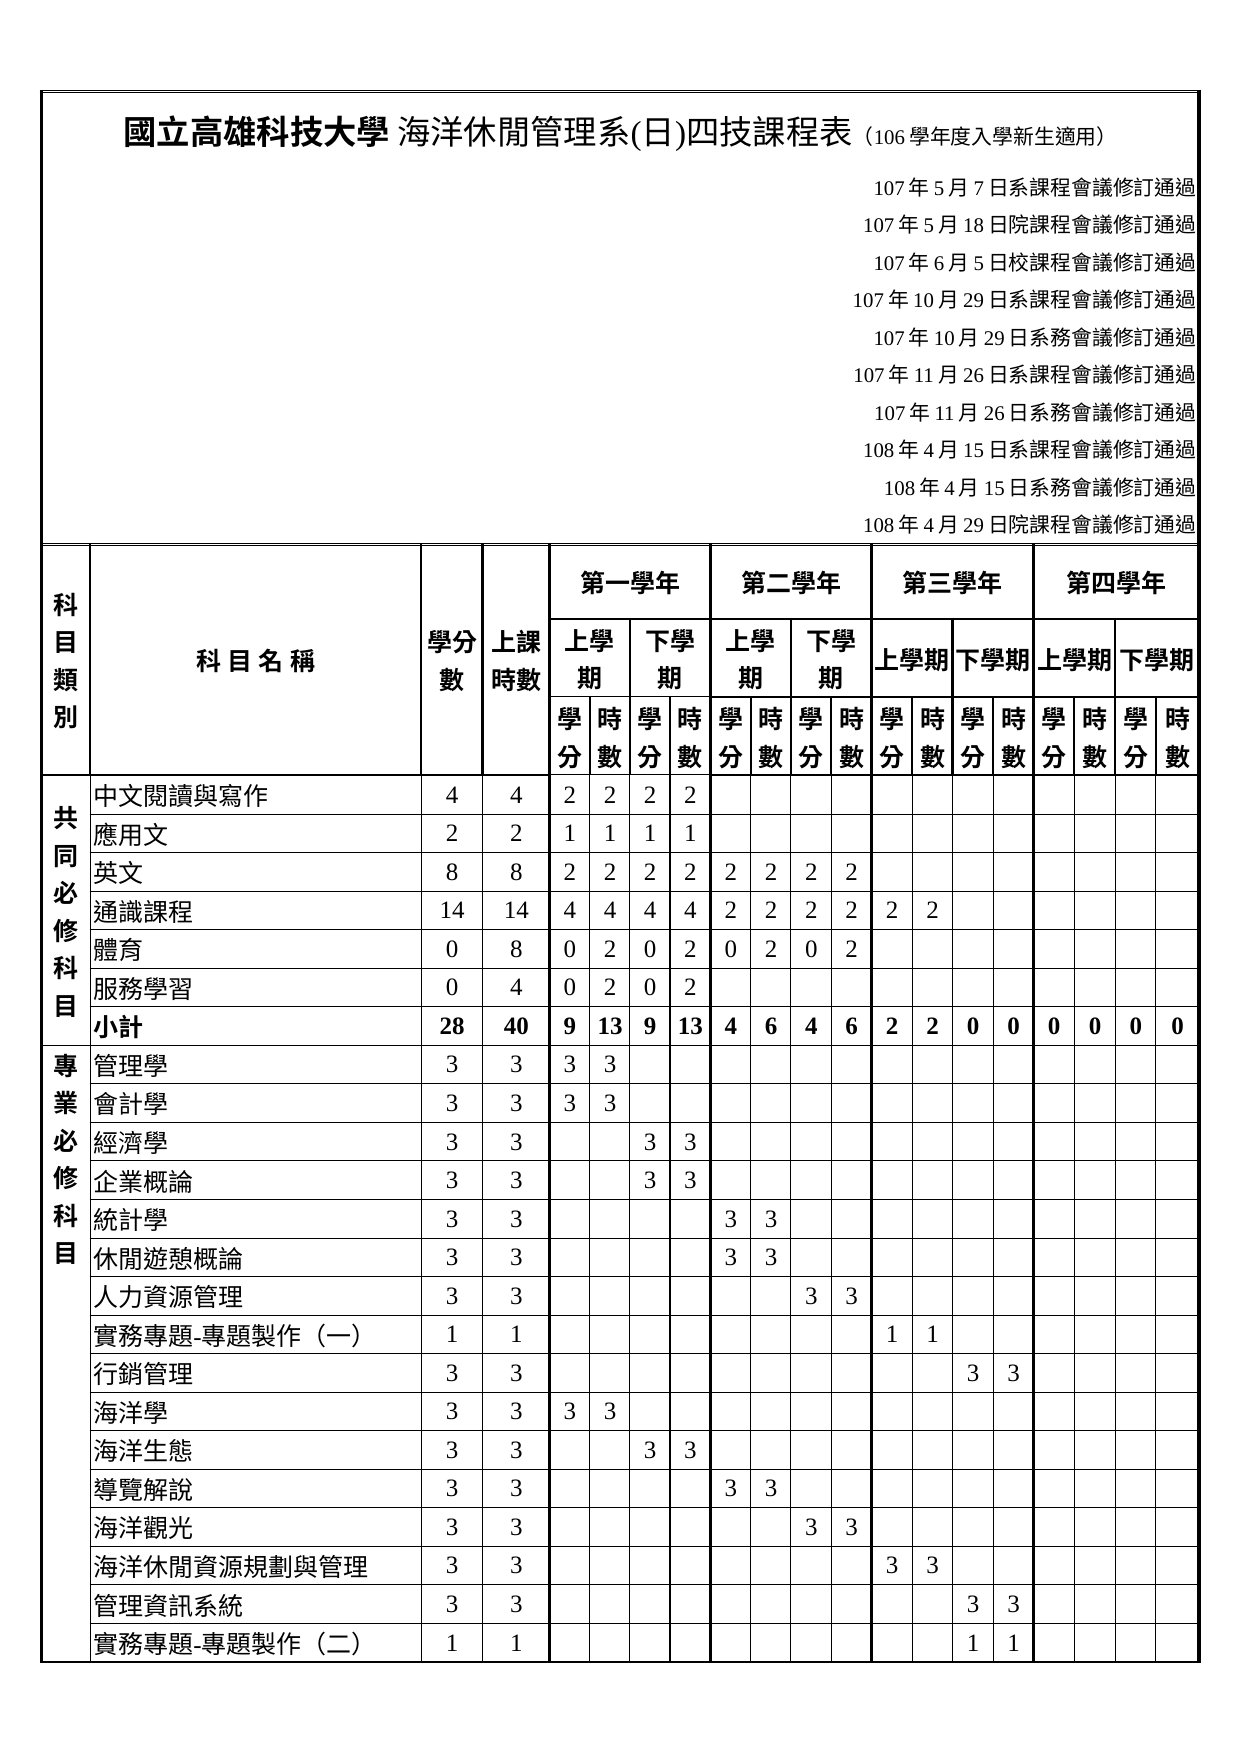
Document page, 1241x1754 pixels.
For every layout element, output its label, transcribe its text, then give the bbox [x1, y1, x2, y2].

table_cell 4 [551, 892, 589, 929]
table_cell [1035, 853, 1074, 891]
table_cell 3 [483, 1200, 548, 1237]
table_cell [873, 1585, 912, 1623]
table_cell 3 [422, 1200, 482, 1237]
table_cell [551, 1239, 589, 1276]
table_cell [873, 776, 912, 813]
table_cell 科目類別 [43, 546, 89, 774]
table_cell 0 [422, 969, 482, 1006]
table_cell [1116, 1200, 1155, 1237]
table_cell 體育 [91, 930, 421, 968]
table_cell 3 [953, 1585, 993, 1623]
table_cell 英文 [91, 853, 421, 891]
table_cell 3 [630, 1161, 669, 1199]
table_cell [630, 1200, 669, 1237]
table_cell 上學期 [1035, 620, 1114, 696]
table_cell [1035, 1431, 1074, 1469]
table_cell [1116, 892, 1155, 929]
table_cell 3 [671, 1431, 709, 1469]
table_cell 3 [483, 1277, 548, 1314]
table_cell 學分 [712, 698, 750, 774]
table_cell 休閒遊憩概論 [91, 1239, 421, 1276]
table_cell 0 [1035, 1007, 1074, 1045]
table_cell [751, 1046, 790, 1083]
table_cell 2 [791, 892, 831, 929]
table_cell 1 [551, 815, 589, 852]
table_cell [751, 1354, 790, 1392]
table_cell 科 目 名 稱 [91, 546, 420, 774]
table_cell 3 [994, 1354, 1032, 1392]
table_cell 3 [422, 1239, 482, 1276]
table_cell 3 [422, 1123, 482, 1160]
table_cell 0 [953, 1007, 993, 1045]
table_cell [913, 1470, 952, 1507]
table_cell 2 [751, 853, 790, 891]
table_cell [994, 1046, 1032, 1083]
table_cell [751, 1624, 790, 1661]
table_cell [994, 776, 1032, 813]
table_header 國立高雄科技大學 海洋休閒管理系(日)四技課程表（106學年度入學新生適用） 107年5月7日系課程會議修訂通過 107年5月18日院課程會議修訂通過 107年6月5日校課程會議修訂通過 107年10月29日系課程會議修訂通過 107年10月29日系務會議修訂通過 107年11月26日系課程會議修訂通過 107年11月26日系務會議修訂通過 108年4月15日系課程會議修訂通過 108年4月15日系務會議修訂通過 108年4月29日院課程會議修訂通過 [43, 93, 1197, 543]
table_cell [1156, 969, 1197, 1006]
table_cell [994, 1508, 1032, 1546]
table_cell [630, 1508, 669, 1546]
table_cell [1116, 1508, 1155, 1546]
table_cell [671, 1084, 709, 1122]
table_cell 4 [630, 892, 669, 929]
table_cell [953, 1239, 993, 1276]
table_cell 3 [551, 1084, 589, 1122]
table_cell [1156, 930, 1197, 968]
table_cell 3 [590, 1393, 629, 1430]
table_cell 學分 [1116, 698, 1155, 774]
table_cell [913, 1585, 952, 1623]
table_cell 時數 [832, 698, 870, 774]
table_cell 8 [483, 930, 548, 968]
table_cell [994, 1431, 1032, 1469]
table_cell [1156, 815, 1197, 852]
table_cell 時數 [752, 698, 790, 774]
table_cell [1075, 1431, 1115, 1469]
table_cell 28 [422, 1007, 482, 1045]
table_cell 0 [1156, 1007, 1197, 1045]
table_cell 2 [873, 892, 912, 929]
table_cell [913, 1084, 952, 1122]
table_cell [1075, 930, 1115, 968]
table_cell [1156, 1123, 1197, 1160]
table_cell 海洋學 [91, 1393, 421, 1430]
table_cell [751, 1123, 790, 1160]
table_cell 13 [671, 1007, 709, 1045]
table_cell [832, 815, 870, 852]
table_cell 通識課程 [91, 892, 421, 929]
table_cell [630, 1046, 669, 1083]
table_cell [671, 1547, 709, 1584]
table_cell 3 [422, 1431, 482, 1469]
table_cell 學分 [873, 698, 911, 774]
table_cell [791, 1239, 831, 1276]
table_cell 2 [671, 930, 709, 968]
table_cell [1116, 1046, 1155, 1083]
table_cell [1116, 1354, 1155, 1392]
table_cell [1156, 1161, 1197, 1199]
table_cell [953, 892, 993, 929]
table_cell [1075, 1084, 1115, 1122]
table_cell 0 [1075, 1007, 1115, 1045]
table_cell [1116, 1393, 1155, 1430]
table_cell [953, 1547, 993, 1584]
table_cell [1116, 853, 1155, 891]
table_cell [1035, 776, 1074, 813]
table_cell [873, 1393, 912, 1430]
table_cell [1075, 1354, 1115, 1392]
table_cell [1075, 853, 1115, 891]
table_cell 第四學年 [1035, 546, 1197, 618]
table_cell 3 [671, 1123, 709, 1160]
table_cell [832, 1431, 870, 1469]
table_cell [551, 1354, 589, 1392]
table_cell [953, 1277, 993, 1314]
table_cell [832, 1354, 870, 1392]
table_cell 13 [590, 1007, 629, 1045]
table_cell 3 [791, 1508, 831, 1546]
table_cell [1116, 930, 1155, 968]
table_cell [590, 1431, 629, 1469]
table_cell [1116, 1277, 1155, 1314]
table_cell 時數 [994, 698, 1032, 774]
table_cell 應用文 [91, 815, 421, 852]
table_cell [551, 1508, 589, 1546]
table_cell [1116, 1084, 1155, 1122]
table_cell 1 [590, 815, 629, 852]
table_cell 導覽解說 [91, 1470, 421, 1507]
table_cell 2 [671, 853, 709, 891]
table_cell 管理資訊系統 [91, 1585, 421, 1623]
table_cell [1075, 1161, 1115, 1199]
table_cell 中文閱讀與寫作 [91, 776, 421, 813]
table_cell 實務專題-專題製作（二） [91, 1624, 421, 1661]
table_cell 上課時數 [484, 546, 548, 774]
table_cell 3 [913, 1547, 952, 1584]
table_cell [630, 1624, 669, 1661]
table_cell [873, 853, 912, 891]
table_cell [712, 815, 750, 852]
table_cell 2 [913, 892, 952, 929]
table_cell 3 [422, 1585, 482, 1623]
table_cell 0 [791, 930, 831, 968]
table_cell [1156, 1277, 1197, 1314]
table_cell [712, 1123, 750, 1160]
table_cell [551, 1316, 589, 1353]
table_cell 1 [671, 815, 709, 852]
table_cell [994, 930, 1032, 968]
table_cell [994, 1084, 1032, 1122]
table_cell [1075, 1277, 1115, 1314]
table_cell [671, 1239, 709, 1276]
table_cell 企業概論 [91, 1161, 421, 1199]
table_cell 第一學年 [551, 546, 709, 618]
table_cell [791, 1084, 831, 1122]
table_cell 3 [483, 1084, 548, 1122]
table_cell 2 [551, 775, 589, 813]
table_cell 3 [422, 1508, 482, 1546]
table_cell 3 [422, 1547, 482, 1584]
table_cell 4 [422, 776, 482, 813]
table_cell [712, 1393, 750, 1430]
table_cell [873, 1161, 912, 1199]
table_cell [671, 1470, 709, 1507]
table_cell [1035, 1585, 1074, 1623]
table_cell [791, 815, 831, 852]
table_cell 0 [551, 969, 589, 1006]
table_cell [832, 1084, 870, 1122]
table_cell 3 [712, 1470, 750, 1507]
table_cell 學分 [954, 698, 992, 774]
table_cell [832, 969, 870, 1006]
table_cell [832, 1393, 870, 1430]
table_cell [913, 1123, 952, 1160]
table_cell [1156, 1508, 1197, 1546]
table_cell 0 [422, 930, 482, 968]
table_cell [1035, 1277, 1074, 1314]
table_cell [953, 1508, 993, 1546]
table_cell [671, 1624, 709, 1661]
table_cell [953, 815, 993, 852]
table_cell 海洋生態 [91, 1431, 421, 1469]
table_cell [551, 1585, 589, 1623]
table_cell [1075, 815, 1115, 852]
table_cell 1 [483, 1624, 548, 1661]
table_cell 3 [590, 1046, 629, 1083]
table_cell [671, 1508, 709, 1546]
table_cell [791, 1161, 831, 1199]
table_cell 3 [483, 1161, 548, 1199]
table_cell 3 [422, 1277, 482, 1314]
table_cell 0 [630, 930, 669, 968]
table_cell [1035, 1123, 1074, 1160]
table_cell [1035, 969, 1074, 1006]
table_cell [953, 776, 993, 813]
table_cell [751, 969, 790, 1006]
table_cell 時數 [913, 698, 951, 774]
table_cell [994, 853, 1032, 891]
table_cell 統計學 [91, 1200, 421, 1237]
table_cell 2 [712, 892, 750, 929]
table_cell 3 [422, 1161, 482, 1199]
table_cell 行銷管理 [91, 1354, 421, 1392]
table_cell [873, 1624, 912, 1661]
table_cell [873, 1200, 912, 1237]
table_cell [1156, 1200, 1197, 1237]
table_cell 4 [483, 776, 548, 813]
table_cell 8 [483, 853, 548, 891]
table_cell [590, 1200, 629, 1237]
table_cell [1035, 1084, 1074, 1122]
table_cell [551, 1624, 589, 1661]
table_cell [953, 1084, 993, 1122]
table_cell [1035, 1200, 1074, 1237]
table_cell [630, 1239, 669, 1276]
table_cell 3 [422, 1084, 482, 1122]
table_cell [873, 1431, 912, 1469]
table_cell [1075, 1200, 1115, 1237]
table_cell 2 [422, 815, 482, 852]
table_cell [551, 1161, 589, 1199]
table_cell [913, 1046, 952, 1083]
table_cell [712, 776, 750, 813]
table_cell [791, 1123, 831, 1160]
table_cell 3 [832, 1508, 870, 1546]
table_cell [994, 969, 1032, 1006]
table_cell [751, 1431, 790, 1469]
table_cell 4 [590, 892, 629, 929]
table_cell [1035, 1239, 1074, 1276]
table_cell [1075, 1393, 1115, 1430]
table_cell 時數 [1075, 698, 1114, 774]
table_cell 1 [873, 1316, 912, 1353]
table_cell 小計 [91, 1007, 421, 1045]
table_cell [873, 815, 912, 852]
table_cell 3 [953, 1354, 993, 1392]
table_cell [1035, 892, 1074, 929]
table_cell [712, 1508, 750, 1546]
table_cell 2 [630, 853, 669, 891]
table_cell [1035, 1046, 1074, 1083]
table_cell [1116, 1161, 1155, 1199]
table_cell 海洋休閒資源規劃與管理 [91, 1547, 421, 1584]
table_cell 上學期 [873, 620, 951, 696]
table_cell 9 [630, 1007, 669, 1045]
table_cell 0 [551, 930, 589, 968]
table_cell [712, 1046, 750, 1083]
table_cell [1035, 1624, 1074, 1661]
table_cell [1075, 969, 1115, 1006]
table_cell [1075, 1585, 1115, 1623]
table_cell [791, 1624, 831, 1661]
table_cell 2 [590, 853, 629, 891]
table_cell [1156, 1547, 1197, 1584]
table_cell [994, 1470, 1032, 1507]
table_cell 2 [751, 930, 790, 968]
table_cell [630, 1316, 669, 1353]
table_cell [1156, 1393, 1197, 1430]
table_cell [551, 1277, 589, 1314]
table_cell [1075, 1547, 1115, 1584]
table_cell [590, 1508, 629, 1546]
table_cell [832, 776, 870, 813]
table_cell [671, 1277, 709, 1314]
table_cell 3 [483, 1585, 548, 1623]
table_cell 時數 [591, 697, 629, 774]
table_cell [873, 1123, 912, 1160]
table_cell [1075, 776, 1115, 813]
table_cell [590, 1239, 629, 1276]
table_cell [1156, 1624, 1197, 1661]
table_cell 管理學 [91, 1046, 421, 1083]
table_cell [1035, 1508, 1074, 1546]
table_cell 3 [551, 1046, 589, 1083]
table_cell [1116, 1470, 1155, 1507]
table_cell [873, 1084, 912, 1122]
table_cell [873, 1470, 912, 1507]
table_cell [1116, 1624, 1155, 1661]
table_cell [913, 969, 952, 1006]
table_cell [913, 815, 952, 852]
table_cell [1116, 815, 1155, 852]
table_cell 下學期 [1116, 620, 1197, 696]
table_cell [590, 1316, 629, 1353]
table_cell [590, 1161, 629, 1199]
table_cell [671, 1354, 709, 1392]
table_cell [1075, 1046, 1115, 1083]
table_cell [913, 1354, 952, 1392]
table_cell [1156, 1046, 1197, 1083]
table_cell [1156, 1585, 1197, 1623]
table_cell [630, 1470, 669, 1507]
table_cell [1156, 1354, 1197, 1392]
table_cell [1156, 1316, 1197, 1353]
table_cell [1035, 1470, 1074, 1507]
table_cell [832, 1585, 870, 1623]
table_cell [832, 1161, 870, 1199]
table_cell 時數 [1157, 698, 1197, 774]
table_cell [913, 776, 952, 813]
table_cell [551, 1470, 589, 1507]
table_cell [751, 776, 790, 813]
table_cell 3 [630, 1431, 669, 1469]
table_cell [1075, 1508, 1115, 1546]
table_cell 3 [483, 1547, 548, 1584]
table_cell 2 [832, 892, 870, 929]
table_cell [953, 1123, 993, 1160]
table_cell 4 [671, 892, 709, 929]
table_cell [953, 853, 993, 891]
table_cell [913, 1508, 952, 1546]
table_cell [791, 1046, 831, 1083]
table_cell 3 [483, 1470, 548, 1507]
table_cell [551, 1431, 589, 1469]
table_cell 3 [483, 1123, 548, 1160]
table_cell [590, 1585, 629, 1623]
table_cell 3 [751, 1200, 790, 1237]
table_cell 2 [712, 853, 750, 891]
table_cell [1035, 930, 1074, 968]
table_cell 2 [630, 775, 669, 813]
table_cell [1035, 1393, 1074, 1430]
table_cell [712, 1585, 750, 1623]
table_cell 40 [483, 1007, 548, 1045]
table_cell 3 [751, 1239, 790, 1276]
table_cell [712, 1084, 750, 1122]
table_cell [1116, 1316, 1155, 1353]
table_cell [873, 1354, 912, 1392]
table_cell 1 [630, 815, 669, 852]
table_cell 下學期 [631, 620, 709, 696]
table_cell [1035, 1316, 1074, 1353]
table_cell [1156, 1239, 1197, 1276]
table_cell 2 [671, 969, 709, 1006]
table_cell [751, 1161, 790, 1199]
table_cell 學分數 [422, 546, 481, 774]
table_cell [551, 1200, 589, 1237]
table_cell 6 [832, 1007, 870, 1045]
table_cell [1075, 892, 1115, 929]
table_cell 學分 [1035, 698, 1073, 774]
table_cell [1116, 1585, 1155, 1623]
table_cell [712, 969, 750, 1006]
table_cell [630, 1354, 669, 1392]
table_cell [832, 1239, 870, 1276]
table_cell 學分 [792, 698, 830, 774]
table_cell 0 [712, 930, 750, 968]
table_cell [751, 1393, 790, 1430]
table_cell [712, 1431, 750, 1469]
table_cell 3 [590, 1084, 629, 1122]
table_cell [1116, 776, 1155, 813]
table_cell [590, 1470, 629, 1507]
table_cell 2 [590, 969, 629, 1006]
table_cell [832, 1624, 870, 1661]
table_cell [751, 1585, 790, 1623]
table_cell 1 [994, 1624, 1032, 1661]
table_cell [953, 1200, 993, 1237]
table_cell [873, 969, 912, 1006]
table_cell [751, 1547, 790, 1584]
table_cell [913, 1624, 952, 1661]
table_cell [873, 1277, 912, 1314]
table_cell 2 [832, 853, 870, 891]
table_cell [630, 1585, 669, 1623]
table_cell [1035, 1354, 1074, 1392]
table_cell [1075, 1123, 1115, 1160]
table_cell 1 [422, 1316, 482, 1353]
table_cell [873, 1508, 912, 1546]
table_cell 2 [483, 815, 548, 852]
table_cell 3 [671, 1161, 709, 1199]
table_cell [832, 1200, 870, 1237]
table_cell [1075, 1470, 1115, 1507]
table_cell [832, 1316, 870, 1353]
table_cell [994, 1239, 1032, 1276]
table_cell 0 [994, 1007, 1032, 1045]
table_cell [712, 1161, 750, 1199]
table_cell [873, 1239, 912, 1276]
table_cell [913, 930, 952, 968]
table_cell 3 [483, 1239, 548, 1276]
table_cell [953, 1316, 993, 1353]
table_cell [1156, 892, 1197, 929]
table_cell 3 [630, 1123, 669, 1160]
table_cell [791, 1470, 831, 1507]
table_cell 2 [590, 930, 629, 968]
table_cell [712, 1547, 750, 1584]
table_cell [953, 1046, 993, 1083]
table_cell [953, 1470, 993, 1507]
table_cell [994, 1123, 1032, 1160]
table_cell 1 [422, 1624, 482, 1661]
table_cell [994, 1316, 1032, 1353]
table_cell [994, 815, 1032, 852]
table_cell [1156, 1470, 1197, 1507]
table_cell 學分 [631, 697, 669, 774]
table_cell 時數 [671, 697, 709, 774]
table_cell 6 [751, 1007, 790, 1045]
table_cell [791, 1431, 831, 1469]
table_cell 2 [873, 1007, 912, 1045]
table_cell 下學期 [954, 620, 1032, 696]
table_cell [712, 1277, 750, 1314]
table_cell [751, 815, 790, 852]
table_cell 3 [712, 1239, 750, 1276]
table_cell 3 [483, 1431, 548, 1469]
table_cell [671, 1200, 709, 1237]
table_cell [1075, 1316, 1115, 1353]
table_cell [994, 1393, 1032, 1430]
table_cell 3 [422, 1470, 482, 1507]
table_cell 3 [422, 1354, 482, 1392]
table_cell [791, 1393, 831, 1430]
table_cell [913, 1431, 952, 1469]
table_cell [590, 1123, 629, 1160]
table_cell [1035, 1547, 1074, 1584]
table_cell 3 [832, 1277, 870, 1314]
table_cell [994, 1161, 1032, 1199]
table_cell [791, 969, 831, 1006]
table_cell 3 [483, 1393, 548, 1430]
table_cell [630, 1277, 669, 1314]
table_cell 海洋觀光 [91, 1508, 421, 1546]
table_cell 2 [671, 775, 709, 813]
table_cell 實務專題-專題製作（一） [91, 1316, 421, 1353]
table_cell [791, 1585, 831, 1623]
table_cell [1075, 1239, 1115, 1276]
table_cell [671, 1046, 709, 1083]
table_cell [590, 1354, 629, 1392]
table_cell [832, 1046, 870, 1083]
table_cell 0 [1116, 1007, 1155, 1045]
table_cell 3 [483, 1354, 548, 1392]
table_cell [832, 1123, 870, 1160]
table_cell [913, 1393, 952, 1430]
table_cell [1075, 1624, 1115, 1661]
table_cell [913, 1277, 952, 1314]
table_cell [551, 1547, 589, 1584]
table_cell [873, 930, 912, 968]
table_cell 0 [630, 969, 669, 1006]
table_cell [712, 1624, 750, 1661]
table_cell [791, 1316, 831, 1353]
table_cell [791, 1354, 831, 1392]
table_cell [913, 1200, 952, 1237]
table_cell [913, 1161, 952, 1199]
table_cell [1035, 1161, 1074, 1199]
table_cell [590, 1547, 629, 1584]
table_cell [751, 1277, 790, 1314]
table_cell [630, 1084, 669, 1122]
table_cell [953, 930, 993, 968]
table_cell 4 [791, 1007, 831, 1045]
table_cell 4 [483, 969, 548, 1006]
table_cell 1 [953, 1624, 993, 1661]
table_cell [751, 1316, 790, 1353]
table_cell 1 [483, 1316, 548, 1353]
table_cell 上學期 [712, 620, 790, 696]
table_cell 會計學 [91, 1084, 421, 1122]
table_cell 2 [551, 853, 589, 891]
table_cell 人力資源管理 [91, 1277, 421, 1314]
table_cell 2 [751, 892, 790, 929]
table_cell [712, 1316, 750, 1353]
table_cell [590, 1624, 629, 1661]
table_cell [551, 1123, 589, 1160]
table_cell 3 [751, 1470, 790, 1507]
table_cell [791, 1200, 831, 1237]
table_cell [1035, 815, 1074, 852]
table_cell [1116, 1547, 1155, 1584]
table_cell [1116, 1239, 1155, 1276]
table_cell [953, 1161, 993, 1199]
table_cell [1156, 1431, 1197, 1469]
table_cell 3 [483, 1046, 548, 1083]
table_cell 經濟學 [91, 1123, 421, 1160]
table_cell [1116, 969, 1155, 1006]
table_cell [590, 1277, 629, 1314]
table_cell [671, 1316, 709, 1353]
table_cell 下學期 [792, 620, 870, 696]
table_cell 第二學年 [712, 546, 870, 618]
table_cell [953, 1431, 993, 1469]
table_cell [994, 1277, 1032, 1314]
table_cell [1116, 1123, 1155, 1160]
table_cell [751, 1084, 790, 1122]
table_cell 學分 [551, 697, 589, 774]
table_cell [1116, 1431, 1155, 1469]
table_cell 3 [483, 1508, 548, 1546]
table_cell 專業必修科目 [43, 1046, 90, 1661]
table_cell [712, 1354, 750, 1392]
table_cell [832, 1547, 870, 1584]
table_cell 9 [551, 1007, 589, 1045]
table_cell 1 [913, 1316, 952, 1353]
table_cell 3 [551, 1393, 589, 1430]
table_cell [832, 1470, 870, 1507]
table_cell [671, 1393, 709, 1430]
table_cell 4 [712, 1007, 750, 1045]
table_cell [994, 892, 1032, 929]
table_cell 3 [422, 1046, 482, 1083]
table_cell [751, 1508, 790, 1546]
table_cell [913, 853, 952, 891]
table_cell [873, 1046, 912, 1083]
table_cell 第三學年 [873, 546, 1032, 618]
table_cell [791, 776, 831, 813]
table_cell [630, 1547, 669, 1584]
table_cell 上學期 [551, 620, 629, 696]
table_cell [994, 1547, 1032, 1584]
table_cell [791, 1547, 831, 1584]
table_cell [953, 1393, 993, 1430]
table_cell [630, 1393, 669, 1430]
table_cell 2 [590, 775, 629, 813]
table_cell 3 [994, 1585, 1032, 1623]
table_cell [1156, 776, 1197, 813]
table_cell 14 [483, 892, 548, 929]
table_cell 共同必修科目 [43, 776, 90, 1045]
table_cell 3 [791, 1277, 831, 1314]
table_cell [1156, 853, 1197, 891]
table_cell [671, 1585, 709, 1623]
table_cell 3 [712, 1200, 750, 1237]
table_cell [913, 1239, 952, 1276]
table_cell 2 [832, 930, 870, 968]
table_cell 2 [913, 1007, 952, 1045]
table_cell 14 [422, 892, 482, 929]
table_cell 2 [791, 853, 831, 891]
table_cell [953, 969, 993, 1006]
table_cell 服務學習 [91, 969, 421, 1006]
table_cell [994, 1200, 1032, 1237]
table_cell 3 [873, 1547, 912, 1584]
table_cell [1156, 1084, 1197, 1122]
table_cell 8 [422, 853, 482, 891]
table_cell 3 [422, 1393, 482, 1430]
